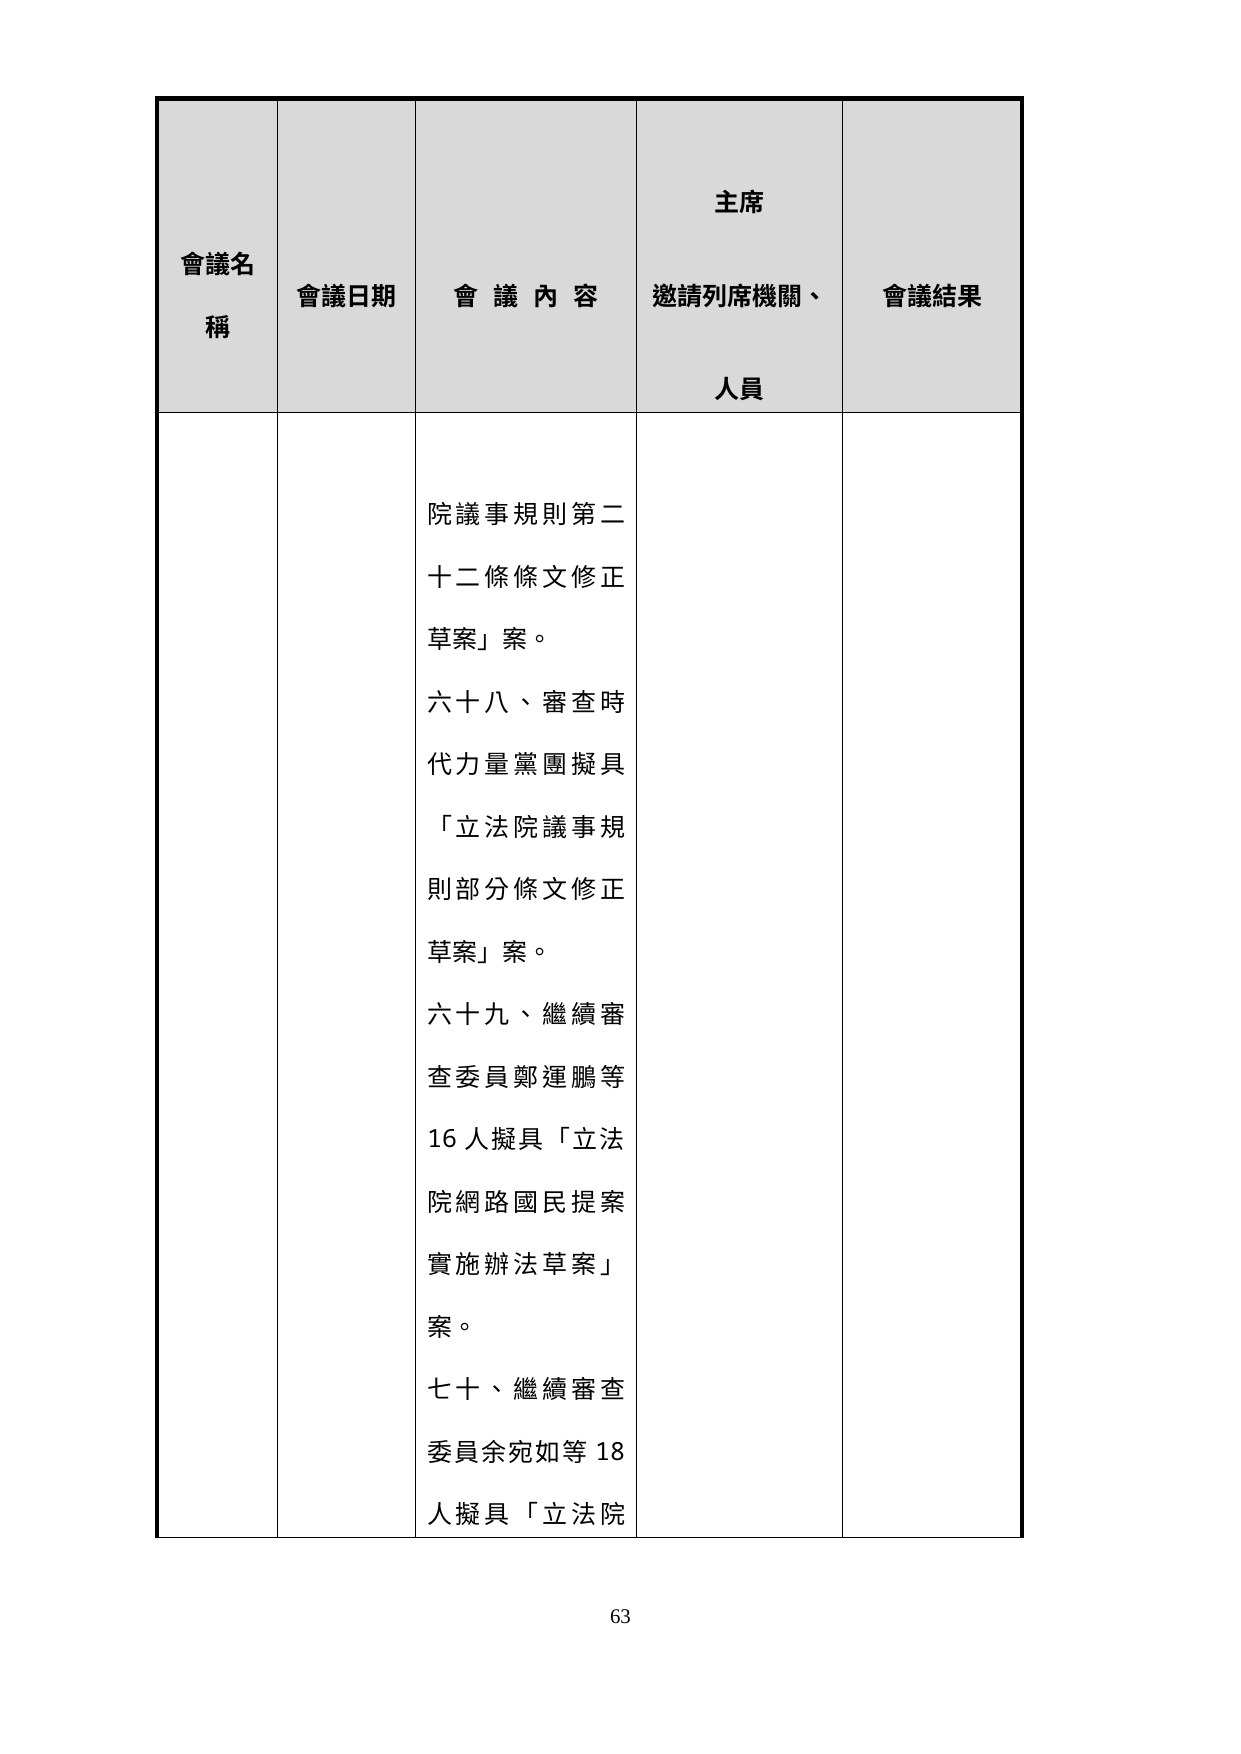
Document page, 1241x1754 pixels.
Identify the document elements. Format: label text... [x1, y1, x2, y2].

table_cell 院議事規則第二十二條條文修正草案」案。 六十八、審查時代力量黨團擬具「立法院議事規則部分條文修正草案」案。 六十九、繼續審查委員鄭運鵬等16人擬具「立法院網路國民提案實施辦法草案」案。 七十、繼續審查委員余宛如等18人擬具「立法院 [416, 413, 636, 1537]
table_cell [843, 413, 1020, 1537]
table_cell [637, 413, 842, 1537]
table_cell [278, 413, 415, 1537]
table_header 主席 邀請列席機關、 人員 [637, 101, 842, 412]
table_cell [159, 413, 277, 1537]
table_header 會議內容 [416, 101, 636, 412]
table_header 會議日期 [278, 101, 415, 412]
table_header 會議名稱 [159, 101, 277, 412]
table_header 會議結果 [843, 101, 1020, 412]
